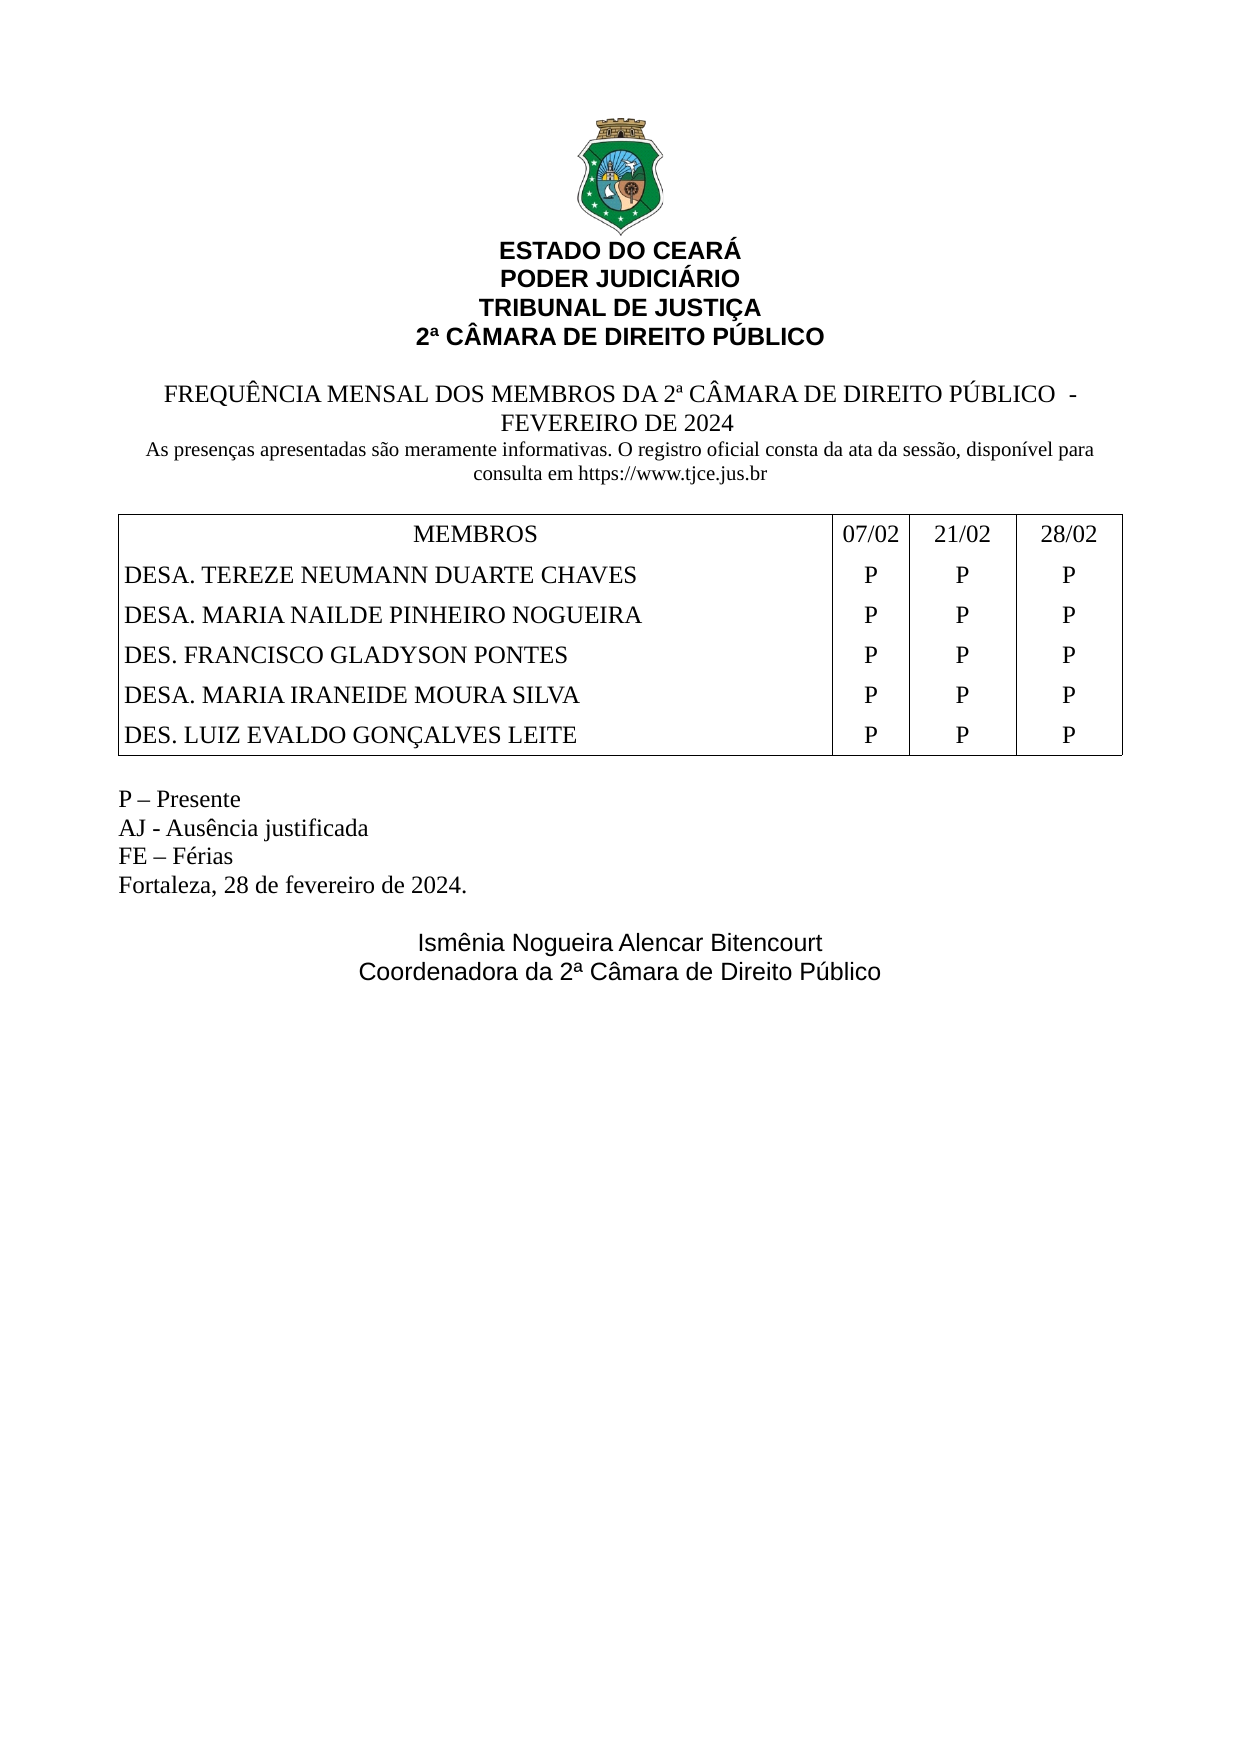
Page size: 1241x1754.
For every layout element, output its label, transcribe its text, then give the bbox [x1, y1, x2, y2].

table_cell P [1017, 554, 1122, 594]
table_cell DESA. TEREZE NEUMANN DUARTE CHAVES [119, 554, 832, 594]
text Fortaleza, 28 de fevereiro de 2024. [118, 870, 1122, 899]
text Coordenadora da 2ª Câmara de Direito Público [118, 956, 1122, 985]
text FE – Férias [118, 841, 1122, 870]
table_cell DESA. MARIA NAILDE PINHEIRO NOGUEIRA [119, 594, 832, 634]
table_cell P [833, 554, 909, 594]
table_cell P [833, 635, 909, 675]
table_header 07/02 [833, 515, 909, 554]
table_cell P [1017, 635, 1122, 675]
table_cell P [833, 675, 909, 715]
text FREQUÊNCIA MENSAL DOS MEMBROS DA 2ª CÂMARA DE DIREITO PÚBLICO - FEVEREIRO DE 2024 [118, 379, 1122, 437]
table_cell P [1017, 675, 1122, 715]
table_cell DES. FRANCISCO GLADYSON PONTES [119, 635, 832, 675]
table_header 21/02 [910, 515, 1016, 554]
table_cell P [1017, 594, 1122, 634]
table_cell P [910, 635, 1016, 675]
table_cell DESA. MARIA IRANEIDE MOURA SILVA [119, 675, 832, 715]
table_cell P [910, 715, 1016, 755]
text As presenças apresentadas são meramente informativas. O registro oficial consta da ata da sessão, disponível para consulta em https://www.tjce.jus.br [118, 437, 1122, 485]
table_header 28/02 [1017, 515, 1122, 554]
table_cell P [1017, 715, 1122, 755]
table_cell P [910, 675, 1016, 715]
text 2ª CÂMARA DE DIREITO PÚBLICO [118, 322, 1122, 351]
text TRIBUNAL DE JUSTIÇA [118, 293, 1122, 322]
text ESTADO DO CEARÁ [118, 236, 1122, 264]
table_cell P [833, 715, 909, 755]
text P – Presente [118, 784, 1122, 813]
table_header MEMBROS [119, 515, 832, 554]
table_cell P [910, 554, 1016, 594]
text PODER JUDICIÁRIO [118, 264, 1122, 293]
table_cell P [910, 594, 1016, 634]
table_cell P [833, 594, 909, 634]
table_cell DES. LUIZ EVALDO GONÇALVES LEITE [119, 715, 832, 755]
text Ismênia Nogueira Alencar Bitencourt [118, 928, 1122, 956]
text AJ - Ausência justificada [118, 813, 1122, 841]
